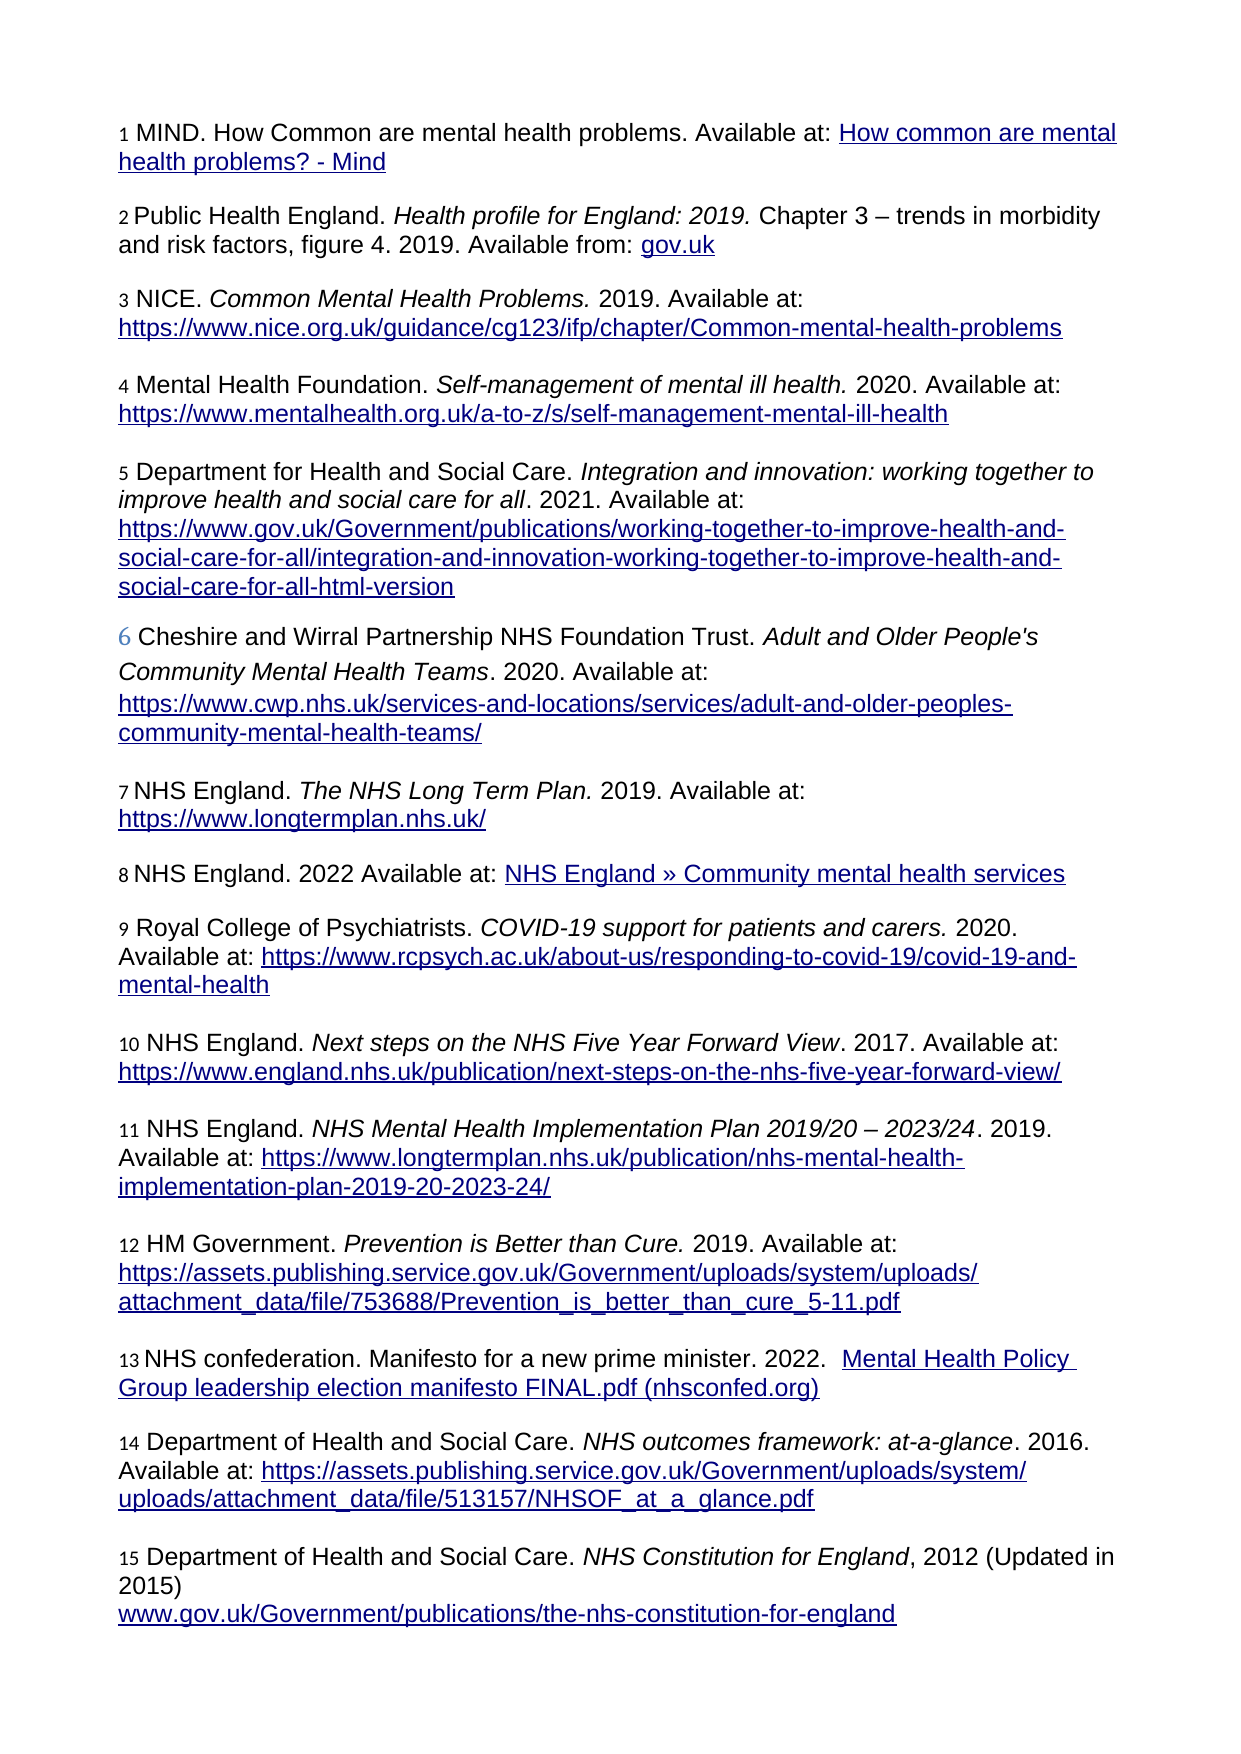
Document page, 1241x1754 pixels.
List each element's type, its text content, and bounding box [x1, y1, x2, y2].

text Mental Health Foundation. Self-management of mental ill health. 2020. Available at: https://www.mentalhealth.org.uk/a-to-z/s/self-management-mental-ill-health [118, 370, 1122, 428]
text NHS England. The NHS Long Term Plan. 2019. Available at: https://www.longtermplan.nhs.uk/ [118, 776, 1122, 833]
text NHS England. 2022 Available at: NHS England » Community mental health services [118, 859, 1122, 887]
subtitle Cheshire and Wirral Partnership NHS Foundation Trust. Adult and Older People's Community Mental Health Teams. 2020. Available at: [118, 621, 1122, 685]
text https://www.cwp.nhs.uk/services-and-locations/services/adult-and-older-peoples-community-mental-health-teams/ [118, 689, 1122, 747]
text Department of Health and Social Care. NHS outcomes framework: at-a-glance. 2016. Available at: https://assets.publishing.service.gov.uk/Government/uploads/system/uploads/attachment_data/file/513157/NHSOF_at_a_glance.pdf [118, 1427, 1122, 1513]
text Royal College of Psychiatrists. COVID-19 support for patients and carers. 2020. Available at: https://www.rcpsych.ac.uk/about-us/responding-to-covid-19/covid-19-and-mental-health [118, 913, 1122, 999]
text www.gov.uk/Government/publications/the-nhs-constitution-for-england [118, 1599, 1122, 1628]
list HM Government. Prevention is Better than Cure. 2019. Available at: https://assets.publishing.service.gov.uk/Government/uploads/system/uploads/attachment_data/file/753688/Prevention_is_better_than_cure_5-11.pdf [118, 1229, 1122, 1315]
list NHS England. Next steps on the NHS Five Year Forward View. 2017. Available at: https://www.england.nhs.uk/publication/next-steps-on-the-nhs-five-year-forward-view/ [118, 1028, 1122, 1085]
text Department for Health and Social Care. Integration and innovation: working together to improve health and social care for all. 2021. Available at: https://www.gov.uk/Government/publications/working-together-to-improve-health-and-social-care-for-all/integration-and-innovation-working-together-to-improve-health-and-social-care-for-all-html-version [118, 456, 1122, 600]
text NHS confederation. Manifesto for a new prime minister. 2022. Mental Health Policy Group leadership election manifesto FINAL.pdf (nhsconfed.org) [118, 1344, 1122, 1402]
text MIND. How Common are mental health problems. Available at: How common are mental health problems? - Mind [118, 118, 1122, 176]
list NHS England. NHS Mental Health Implementation Plan 2019/20 – 2023/24. 2019. Available at: https://www.longtermplan.nhs.uk/publication/nhs-mental-health-implementation-plan-2019-20-2023-24/ [118, 1114, 1122, 1200]
text Public Health England. Health profile for England: 2019. Chapter 3 – trends in morbidity and risk factors, figure 4. 2019. Available from: gov.uk [118, 201, 1122, 258]
text NICE. Common Mental Health Problems. 2019. Available at: https://www.nice.org.uk/guidance/cg123/ifp/chapter/Common-mental-health-problems [118, 284, 1122, 341]
text Department of Health and Social Care. NHS Constitution for England, 2012 (Updated in 2015) [118, 1542, 1122, 1599]
